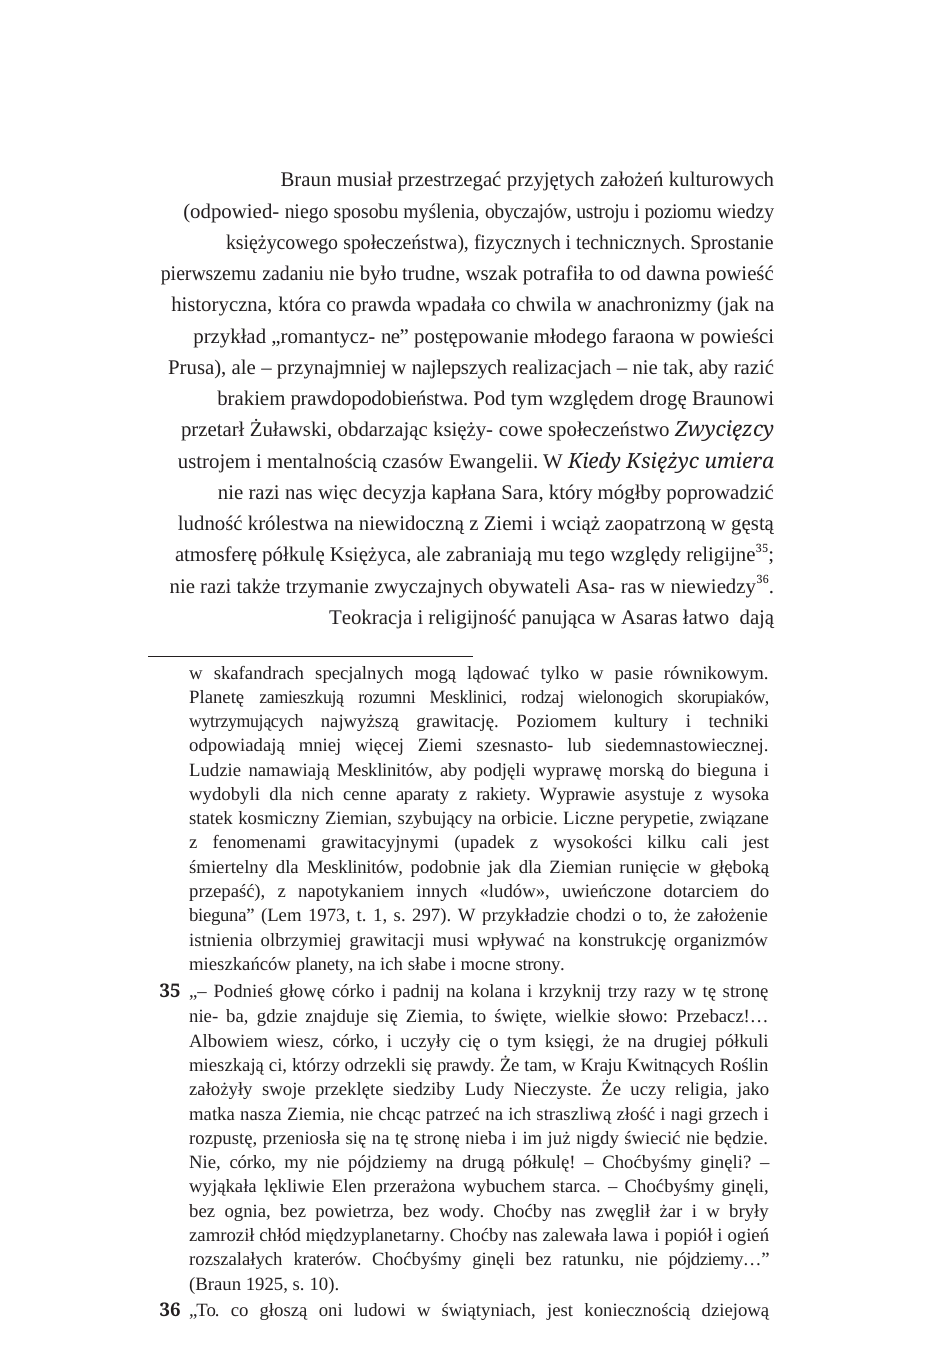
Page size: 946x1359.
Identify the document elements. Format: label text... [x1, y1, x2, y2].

text Braun musiał przestrzegać przyjętych założeń kulturowych (odpowied- niego sposobu myślenia, obyczajów, ustroju i poziomu wiedzy księżycowego społeczeństwa), fizycznych i technicznych. Sprostanie pierwszemu zadaniu nie było trudne, wszak potrafiła to od dawna powieść historyczna, która co prawda wpadała co chwila w anachronizmy (jak na przykład „romantycz- ne” postępowanie młodego faraona w powieści Prusa), ale – przynajmniej w najlepszych realizacjach – nie tak, aby razić brakiem prawdopodobieństwa. Pod tym względem drogę Braunowi przetarł Żuławski, obdarzając księży- cowe społeczeństwo Zwycięzcy ustrojem i mentalnością czasów Ewangelii. W Kiedy Księżyc umiera nie razi nas więc decyzja kapłana Sara, który mógłby poprowadzić ludność królestwa na niewidoczną z Ziemi i wciąż zaopatrzoną w gęstą atmosferę półkulę Księżyca, ale zabraniają mu tego względy religijne35; nie razi także trzymanie zwyczajnych obywateli Asa- ras w niewiedzy36. Teokracja i religijność panująca w Asaras łatwo dają [159, 162, 774, 631]
text w skafandrach specjalnych mogą lądować tylko w pasie równikowym. Planetę zamieszkują rozumni Mesklinici, rodzaj wielonogich skorupiaków, wytrzymujących najwyższą grawitację. Poziomem kultury i techniki odpowiadają mniej więcej Ziemi szesnasto- lub siedemnastowiecznej. Ludzie namawiają Mesklinitów, aby podjęli wyprawę morską do bieguna i wydobyli dla nich cenne aparaty z rakiety. Wyprawie asystuje z wysoka statek kosmiczny Ziemian, szybujący na orbicie. Liczne perypetie, związane z fenomenami grawitacyjnymi (upadek z wysokości kilku cali jest śmiertelny dla Mesklinitów, podobnie jak dla Ziemian runięcie w głęboką przepaść), z napotykaniem innych «ludów», uwieńczone dotarciem do bieguna” (Lem 1973, t. 1, s. 297). W przykładzie chodzi o to, że założenie istnienia olbrzymiej grawitacji musi wpływać na konstrukcję organizmów mieszkańców planety, na ich słabe i mocne strony. [189, 662, 769, 974]
list „To. co głoszą oni ludowi w świątyniach, jest koniecznością dziejową [159, 1297, 769, 1322]
list „– Podnieś głowę córko i padnij na kolana i krzyknij trzy razy w tę stronę nie- ba, gdzie znajduje się Ziemia, to święte, wielkie słowo: Przebacz!… Albowiem wiesz, córko, i uczyły cię o tym księgi, że na drugiej półkuli mieszkają ci, którzy odrzekli się prawdy. Że tam, w Kraju Kwitnących Roślin założyły swoje przeklęte siedziby Ludy Nieczyste. Że uczy religia, jako matka nasza Ziemia, nie chcąc patrzeć na ich straszliwą złość i nagi grzech i rozpustę, przeniosła się na tę stronę nieba i im już nigdy świecić nie będzie. Nie, córko, my nie pójdziemy na drugą półkulę! – Choćbyśmy ginęli? – wyjąkała lękliwie Elen przerażona wybuchem starca. – Choćbyśmy ginęli, bez ognia, bez powietrza, bez wody. Choćby nas zwęglił żar i w bryły zamroził chłód międzyplanetarny. Choćby nas zalewała lawa i popiół i ogień rozszalałych kraterów. Choćbyśmy ginęli bez ratunku, nie pójdziemy…” (Braun 1925, s. 10). [159, 977, 769, 1294]
